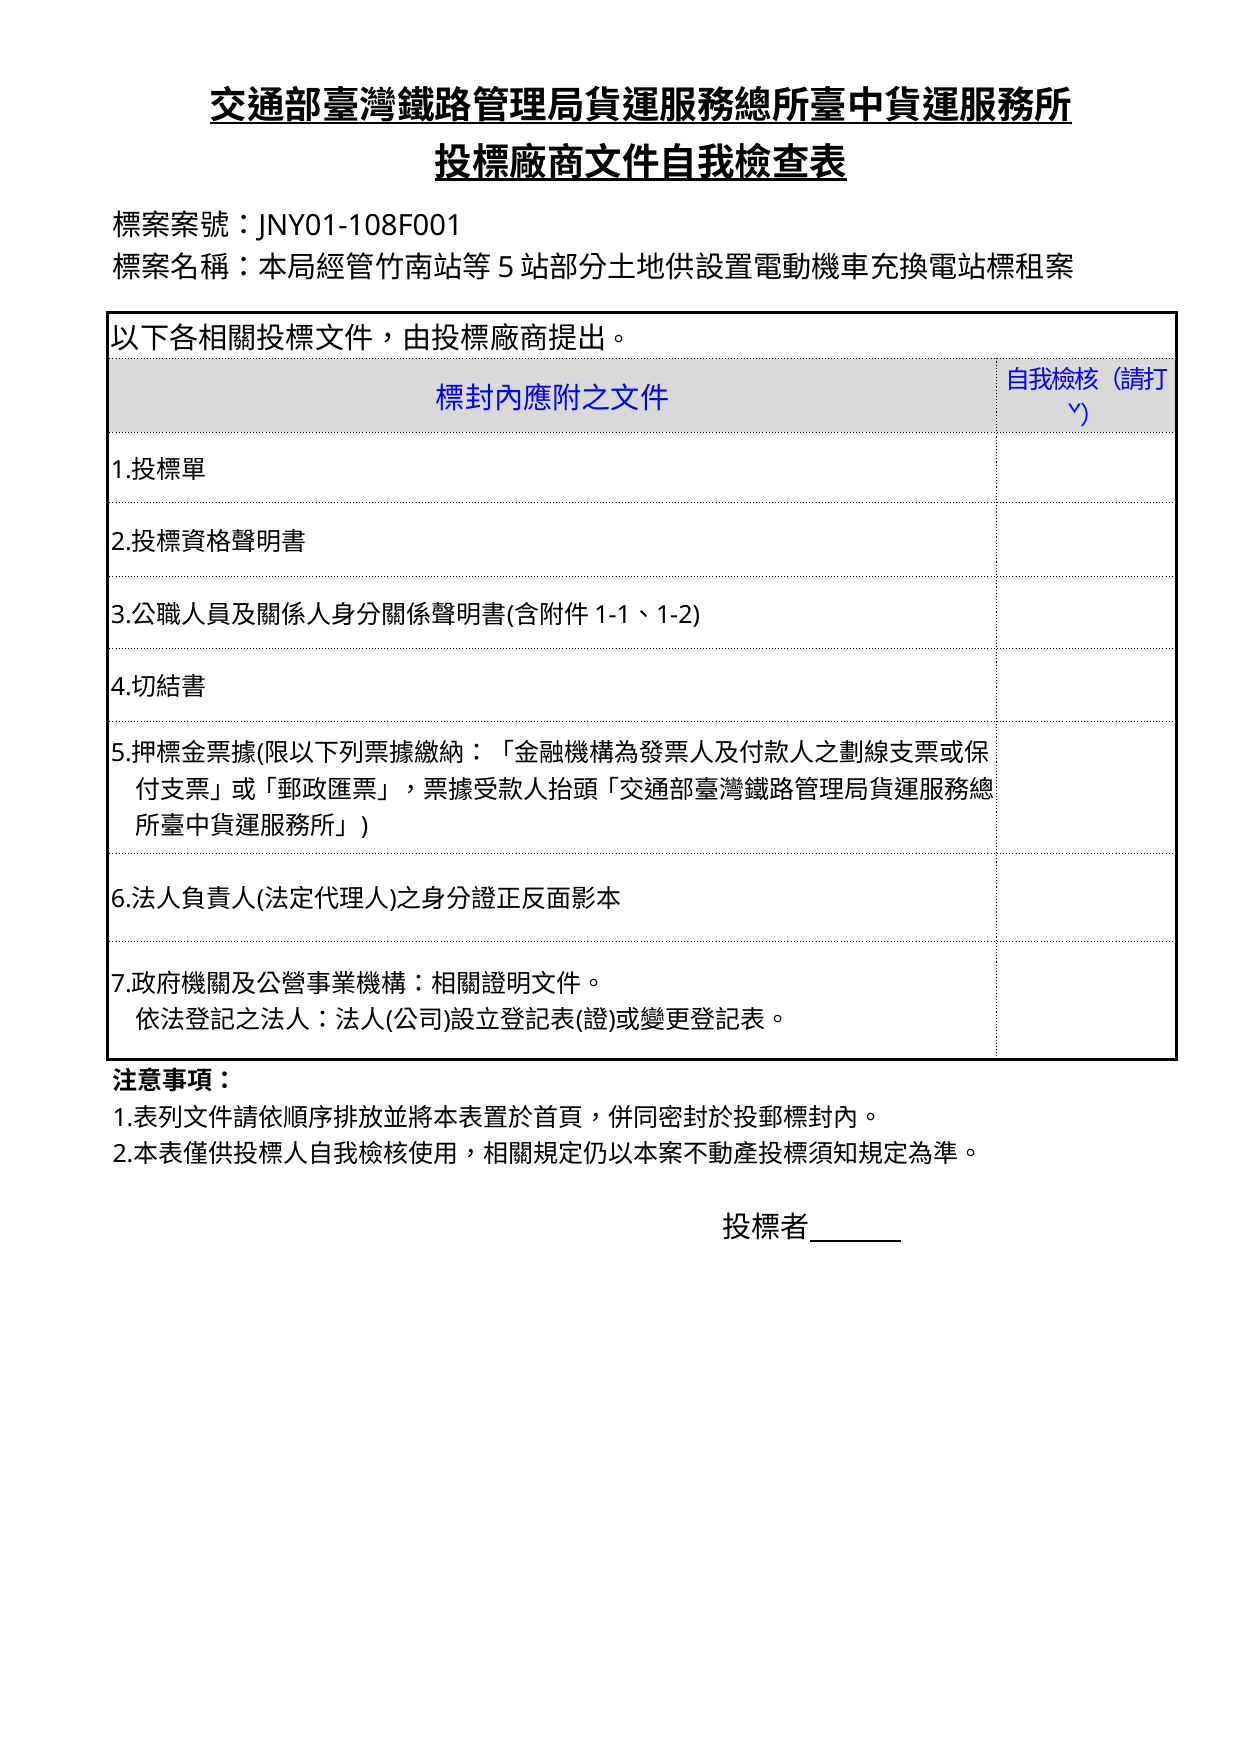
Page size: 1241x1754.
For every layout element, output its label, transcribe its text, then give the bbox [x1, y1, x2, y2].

table_cell [997, 502, 1175, 576]
text 2.本表僅供投標人自我檢核使用，相關規定仍以本案不動產投標須知規定為準。 [112, 1133, 1169, 1169]
text 標案名稱：本局經管竹南站等5站部分土地供設置電動機車充換電站標租案 [112, 243, 1169, 286]
table_cell 7.政府機關及公營事業機構：相關證明文件。 依法登記之法人：法人(公司)設立登記表(證)或變更登記表。 [109, 941, 997, 1058]
text 交通部臺灣鐵路管理局貨運服務總所臺中貨運服務所 [112, 89, 1169, 126]
table_cell 2.投標資格聲明書 [109, 502, 997, 576]
table_cell 1.投標單 [109, 432, 997, 502]
table_cell [997, 853, 1175, 941]
table_cell 4.切結書 [109, 648, 997, 721]
table_cell 標封內應附之文件 [109, 358, 997, 432]
table_header 以下各相關投標文件，由投標廠商提出。 [109, 314, 1175, 358]
table_cell 5.押標金票據(限以下列票據繳納：「金融機構為發票人及付款人之劃線支票或保付支票」或「郵政匯票」，票據受款人抬頭「交通部臺灣鐵路管理局貨運服務總所臺中貨運服務所」) [109, 721, 997, 853]
text 標案案號：JNY01-108F001 [112, 201, 1169, 243]
table_cell [997, 576, 1175, 648]
table_cell 6.法人負責人(法定代理人)之身分證正反面影本 [109, 853, 997, 941]
text 1.表列文件請依順序排放並將本表置於首頁，併同密封於投郵標封內。 [112, 1097, 1169, 1133]
text 投標廠商文件自我檢查表 [112, 145, 1169, 182]
table_cell 3.公職人員及關係人身分關係聲明書(含附件1-1、1-2) [109, 576, 997, 648]
table_cell [997, 941, 1175, 1058]
table_cell [997, 721, 1175, 853]
table_cell [997, 648, 1175, 721]
text 投標者 [362, 1204, 1169, 1246]
table_cell 自我檢核（請打ˇ） [997, 358, 1175, 432]
table_cell [997, 432, 1175, 502]
text 注意事項： [112, 1061, 1169, 1097]
